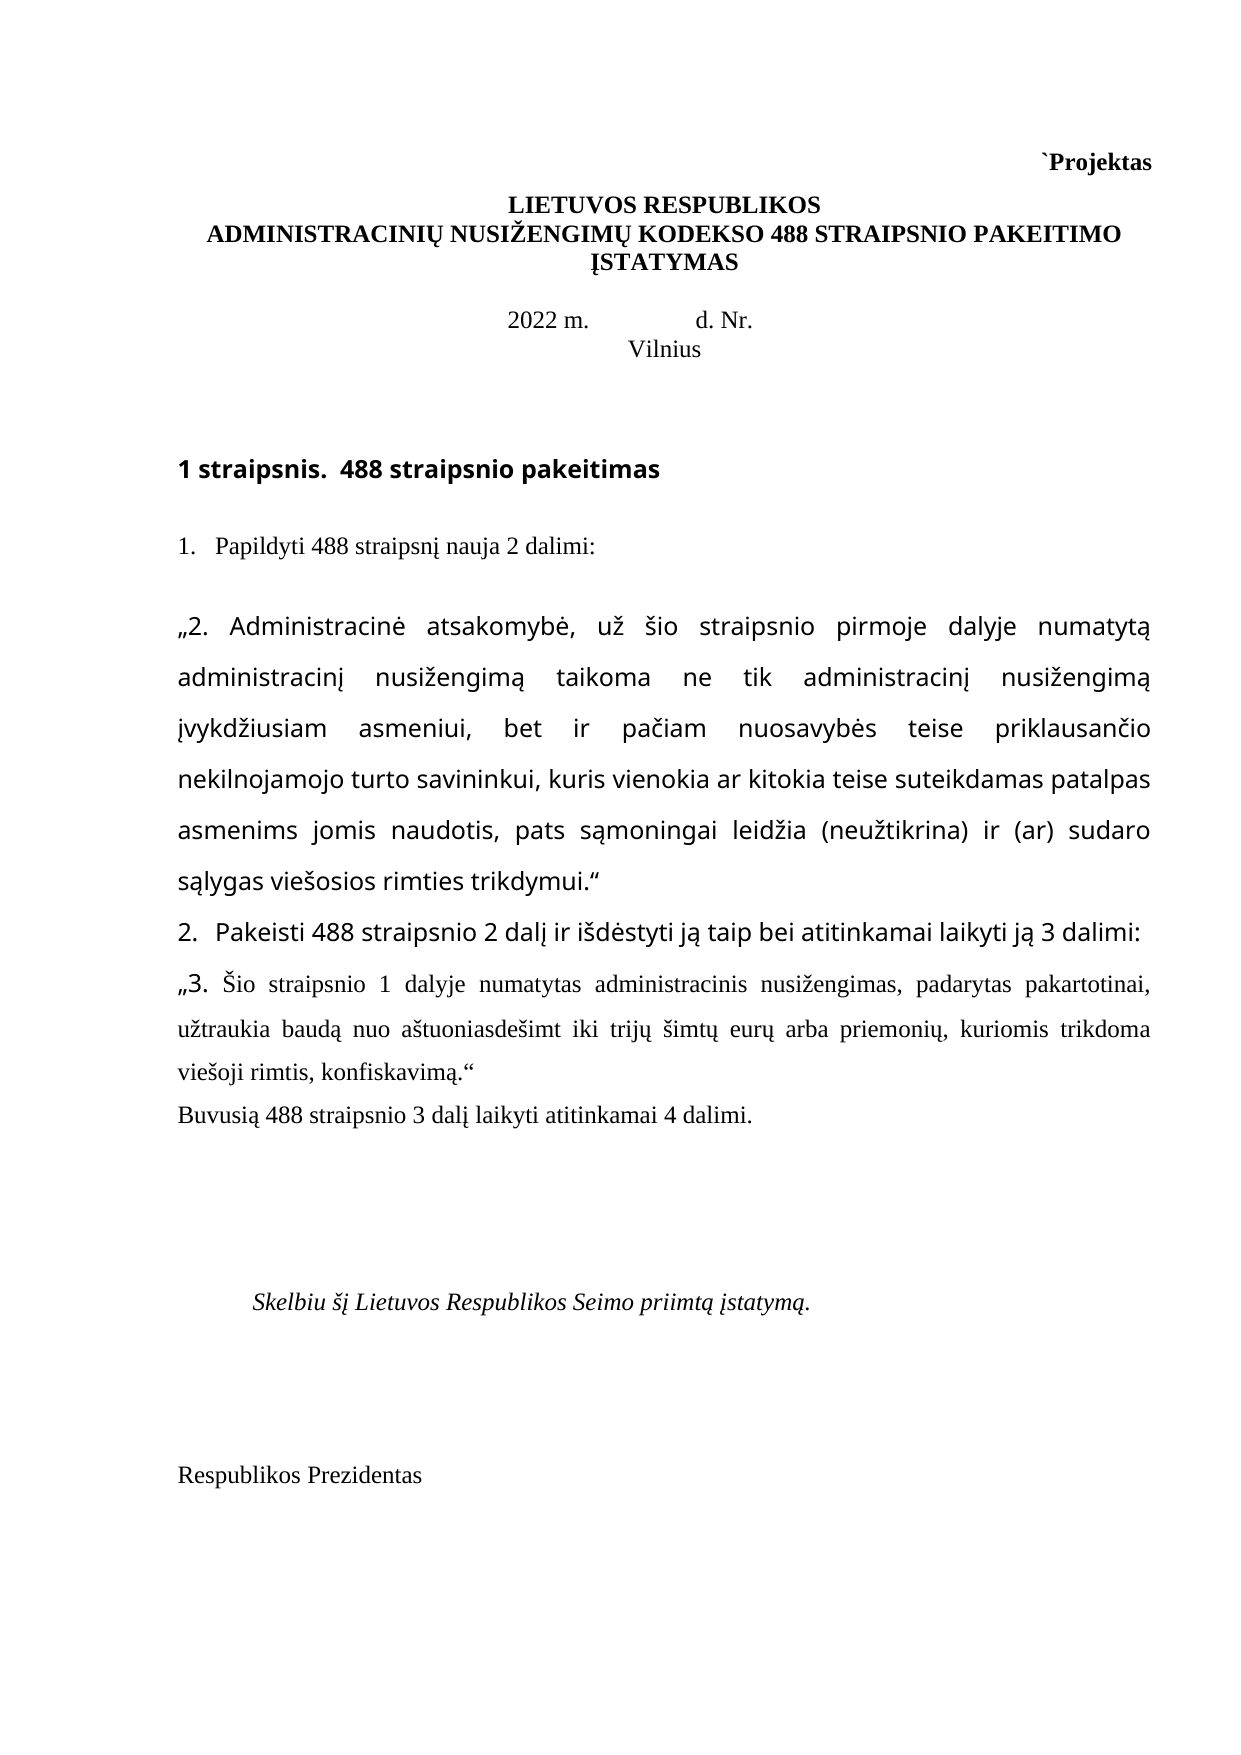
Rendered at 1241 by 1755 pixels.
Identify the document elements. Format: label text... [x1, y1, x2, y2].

text 2022 m. d. Nr. [177, 305, 1152, 334]
text ĮSTATYMAS [177, 247, 1152, 276]
text „3. Šio straipsnio 1 dalyje numatytas administracinis nusižengimas, padarytas pakartotinai, užtraukia baudą nuo aštuoniasdešimt iki trijų šimtų eurų arba priemonių, kuriomis trikdoma viešoji rimtis, konfiskavimą.“ [177, 966, 1152, 1086]
text Respublikos Prezidentas [177, 1460, 1152, 1489]
text `Projektas [177, 147, 1152, 176]
text 1 straipsnis. 488 straipsnio pakeitimas [177, 452, 1152, 486]
text 2. Pakeisti 488 straipsnio 2 dalį ir išdėstyti ją taip bei atitinkamai laikyti ją 3 dalimi: [177, 915, 1152, 949]
text Buvusią 488 straipsnio 3 dalį laikyti atitinkamai 4 dalimi. [177, 1101, 1152, 1129]
text Vilnius [177, 334, 1152, 362]
text „2. Administracinė atsakomybė, už šio straipsnio pirmoje dalyje numatytą administracinį nusižengimą taikoma ne tik administracinį nusižengimą įvykdžiusiam asmeniui, bet ir pačiam nuosavybės teise priklausančio nekilnojamojo turto savininkui, kuris vienokia ar kitokia teise suteikdamas patalpas asmenims jomis naudotis, pats sąmoningai leidžia (neužtikrina) ir (ar) sudaro sąlygas viešosios rimties trikdymui.“ [177, 609, 1152, 898]
text administracinių nusižengimų kodekso 488 straipsnio PAKEITIMO [177, 219, 1152, 247]
text 1. Papildyti 488 straipsnį nauja 2 dalimi: [177, 531, 1152, 560]
text Skelbiu šį Lietuvos Respublikos Seimo priimtą įstatymą. [177, 1287, 1152, 1316]
text LIETUVOS RESPUBLIKOS [177, 190, 1152, 219]
